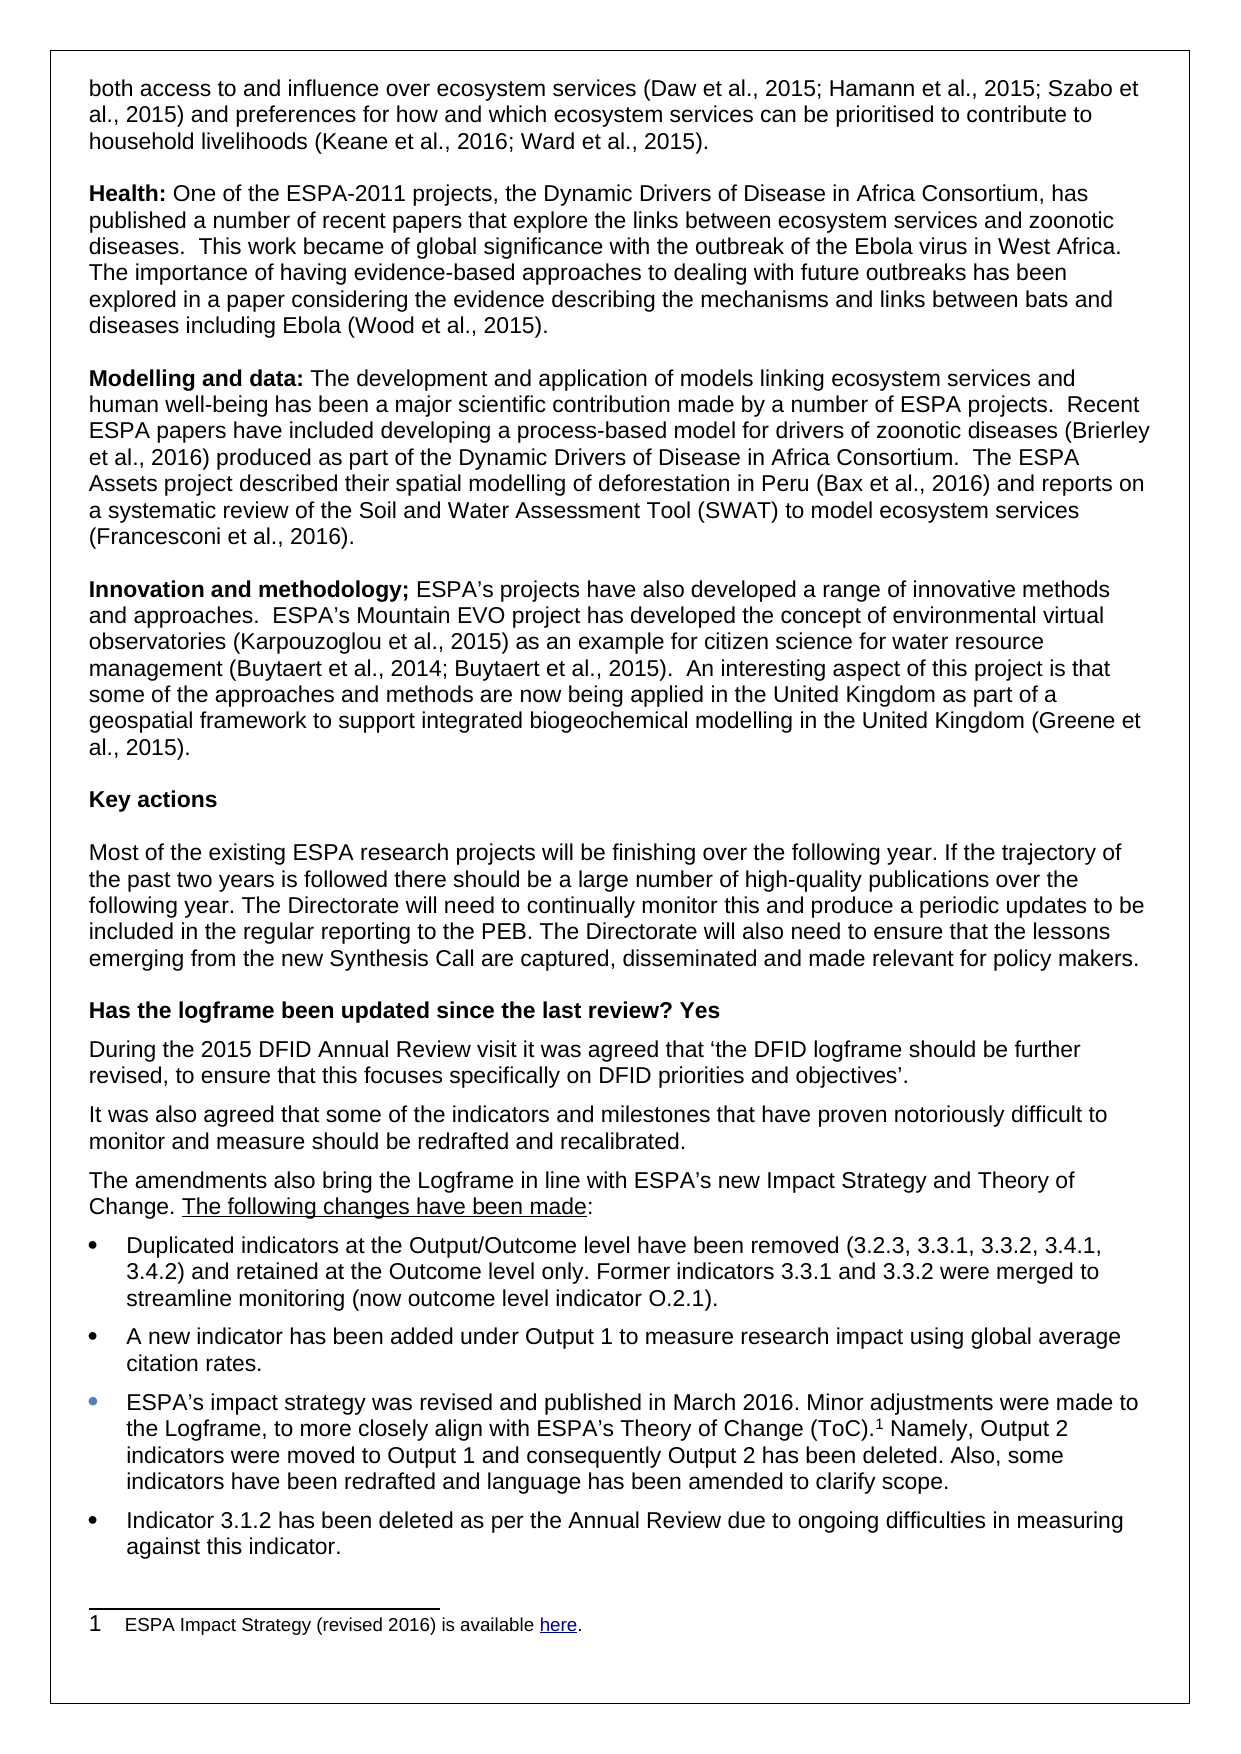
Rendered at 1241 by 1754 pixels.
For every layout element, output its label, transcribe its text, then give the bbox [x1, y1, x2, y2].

subtitle A new indicator has been added under Output 1 to measure research impact using global average citation rates. [89, 1323, 1152, 1376]
subtitle Duplicated indicators at the Output/Outcome level have been removed (3.2.3, 3.3.1, 3.3.2, 3.4.1, 3.4.2) and retained at the Outcome level only. Former indicators 3.3.1 and 3.3.2 were merged to streamline monitoring (now outcome level indicator O.2.1). [89, 1232, 1152, 1311]
subtitle It was also agreed that some of the indicators and milestones that have proven notoriously difficult to monitor and measure should be redrafted and recalibrated. [89, 1101, 1152, 1154]
text Has the logframe been updated since the last review? Yes [89, 997, 1152, 1024]
text both access to and influence over ecosystem services (Daw et al., 2015; Hamann et al., 2015; Szabo et al., 2015) and preferences for how and which ecosystem services can be prioritised to contribute to household livelihoods (Keane et al., 2016; Ward et al., 2015). [89, 75, 1152, 154]
text Key actions [89, 786, 1152, 813]
subtitle During the 2015 DFID Annual Review visit it was agreed that ‘the DFID logframe should be further revised, to ensure that this focuses specifically on DFID priorities and objectives’. [89, 1036, 1152, 1089]
text Health: One of the ESPA-2011 projects, the Dynamic Drivers of Disease in Africa Consortium, has published a number of recent papers that explore the links between ecosystem services and zoonotic diseases. This work became of global significance with the outbreak of the Ebola virus in West Africa. The importance of having evidence-based approaches to dealing with future outbreaks has been explored in a paper considering the evidence describing the mechanisms and links between bats and diseases including Ebola (Wood et al., 2015). [89, 180, 1152, 338]
text Innovation and methodology; ESPA’s projects have also developed a range of innovative methods and approaches. ESPA’s Mountain EVO project has developed the concept of environmental virtual observatories (Karpouzoglou et al., 2015) as an example for citizen science for water resource management (Buytaert et al., 2014; Buytaert et al., 2015). An interesting aspect of this project is that some of the approaches and methods are now being applied in the United Kingdom as part of a geospatial framework to support integrated biogeochemical modelling in the United Kingdom (Greene et al., 2015). [89, 576, 1152, 760]
subtitle The amendments also bring the Logframe in line with ESPA’s new Impact Strategy and Theory of Change. The following changes have been made: [89, 1167, 1152, 1219]
list ESPA Impact Strategy (revised 2016) is available here. [89, 1609, 1152, 1636]
text Most of the existing ESPA research projects will be finishing over the following year. If the trajectory of the past two years is followed there should be a large number of high-quality publications over the following year. The Directorate will need to continually monitor this and produce a periodic updates to be included in the regular reporting to the PEB. The Directorate will also need to ensure that the lessons emerging from the new Synthesis Call are captured, disseminated and made relevant for policy makers. [89, 839, 1152, 971]
text Modelling and data: The development and application of models linking ecosystem services and human well-being has been a major scientific contribution made by a number of ESPA projects. Recent ESPA papers have included developing a process-based model for drivers of zoonotic diseases (Brierley et al., 2016) produced as part of the Dynamic Drivers of Disease in Africa Consortium. The ESPA Assets project described their spatial modelling of deforestation in Peru (Bax et al., 2016) and reports on a systematic review of the Soil and Water Assessment Tool (SWAT) to model ecosystem services (Francesconi et al., 2016). [89, 365, 1152, 549]
subtitle ESPA’s impact strategy was revised and published in March 2016. Minor adjustments were made to the Logframe, to more closely align with ESPA’s Theory of Change (ToC). Namely, Output 2 indicators were moved to Output 1 and consequently Output 2 has been deleted. Also, some indicators have been redrafted and language has been amended to clarify scope. [89, 1388, 1152, 1494]
subtitle Indicator 3.1.2 has been deleted as per the Annual Review due to ongoing difficulties in measuring against this indicator. [89, 1507, 1152, 1560]
